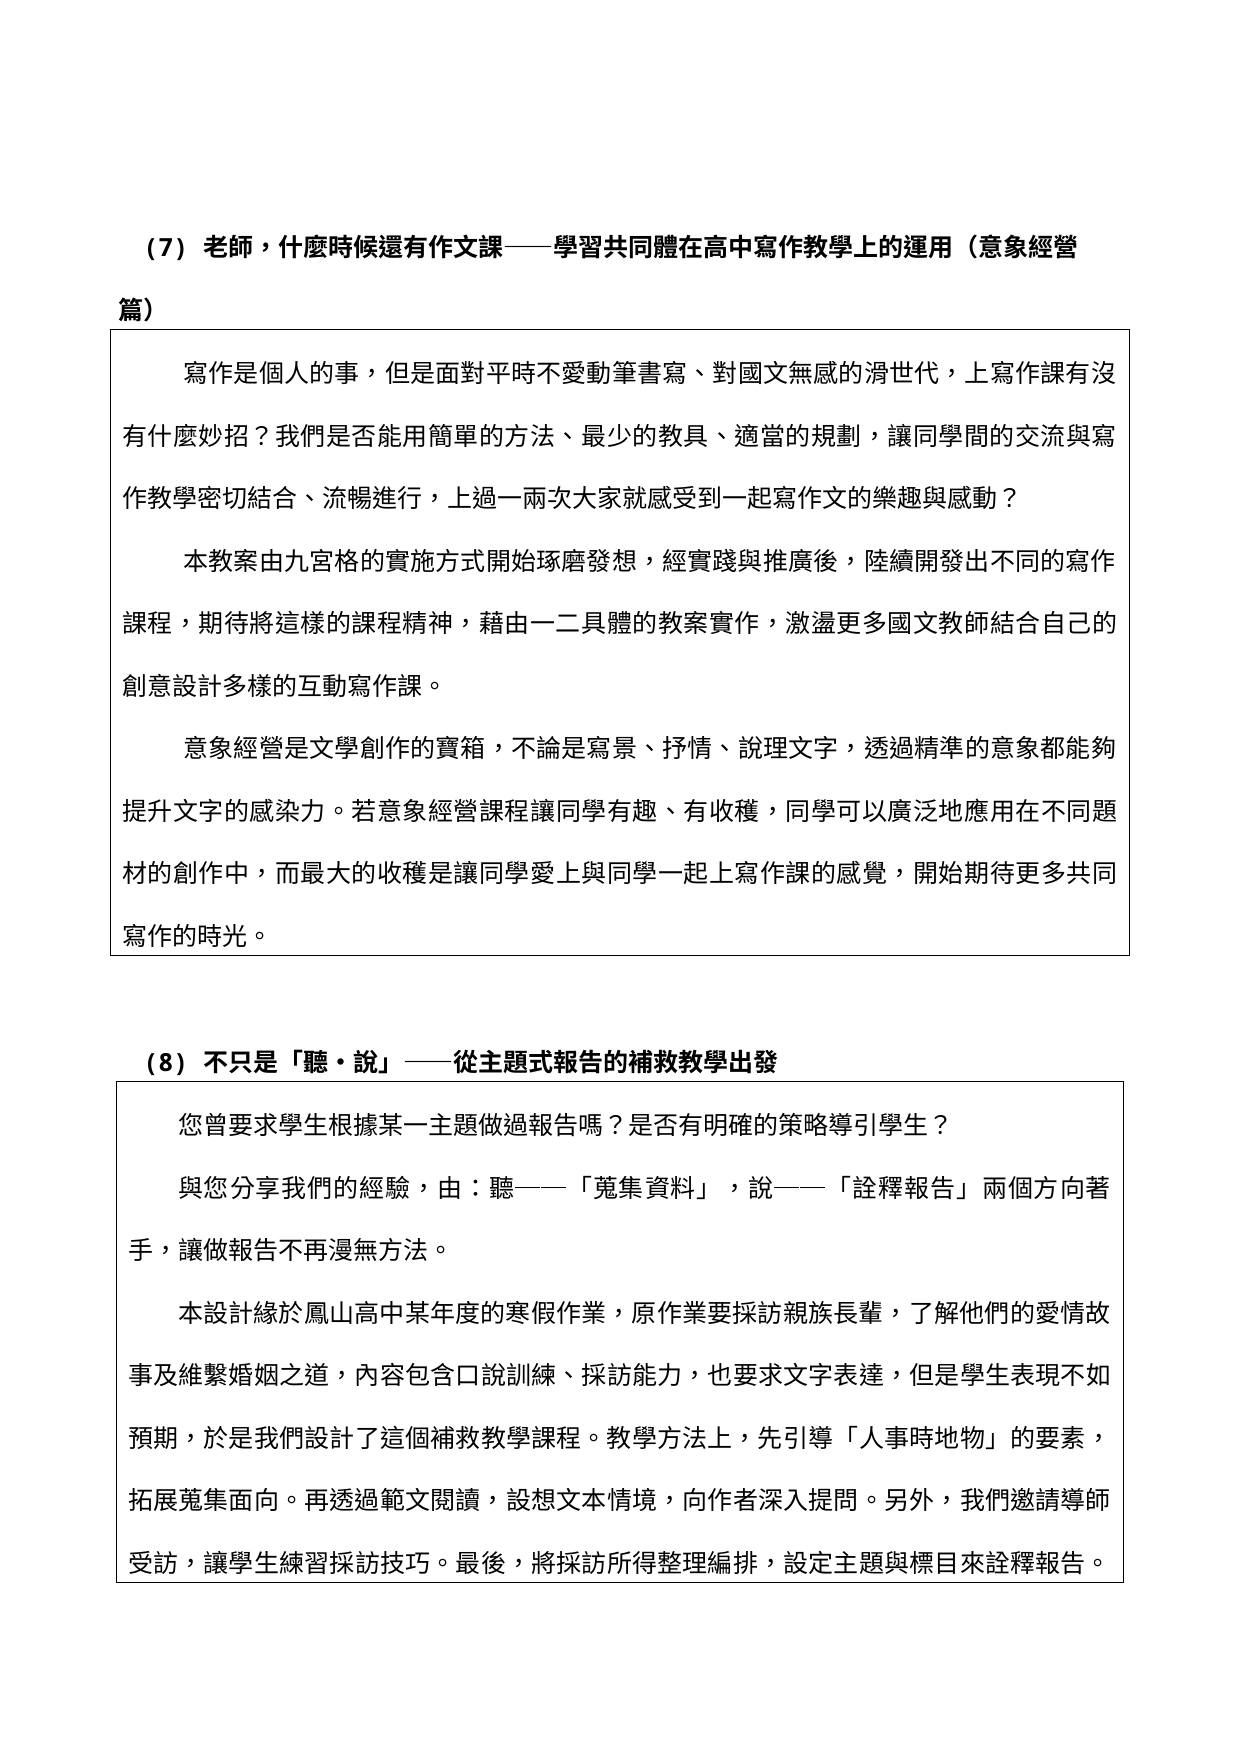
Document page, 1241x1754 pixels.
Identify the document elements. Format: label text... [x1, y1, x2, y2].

table_header 您曾要求學生根據某一主題做過報告嗎？是否有明確的策略導引學生？ 與您分享我們的經驗，由：聽──「蒐集資料」，說──「詮釋報告」兩個方向著手，讓做報告不再漫無方法。 本設計緣於鳳山高中某年度的寒假作業，原作業要採訪親族長輩，了解他們的愛情故事及維繫婚姻之道，內容包含口說訓練、採訪能力，也要求文字表達，但是學生表現不如預期，於是我們設計了這個補救教學課程。教學方法上，先引導「人事時地物」的要素，拓展蒐集面向。再透過範文閱讀，設想文本情境，向作者深入提問。另外，我們邀請導師受訪，讓學生練習採訪技巧。最後，將採訪所得整理編排，設定主題與標目來詮釋報告。 [117, 1082, 1123, 1582]
text (7) 老師，什麼時候還有作文課——學習共同體在高中寫作教學上的運用（意象經營篇） [118, 204, 1122, 329]
table_header 寫作是個人的事，但是面對平時不愛動筆書寫、對國文無感的滑世代，上寫作課有沒有什麼妙招？我們是否能用簡單的方法、最少的教具、適當的規劃，讓同學間的交流與寫作教學密切結合、流暢進行，上過一兩次大家就感受到一起寫作文的樂趣與感動？ 本教案由九宮格的實施方式開始琢磨發想，經實踐與推廣後，陸續開發出不同的寫作課程，期待將這樣的課程精神，藉由一二具體的教案實作，激盪更多國文教師結合自己的創意設計多樣的互動寫作課。 意象經營是文學創作的寶箱，不論是寫景、抒情、說理文字，透過精準的意象都能夠提升文字的感染力。若意象經營課程讓同學有趣、有收穫，同學可以廣泛地應用在不同題材的創作中，而最大的收穫是讓同學愛上與同學一起上寫作課的感覺，開始期待更多共同寫作的時光。 [111, 330, 1129, 955]
text (8) 不只是「聽‧說」——從主題式報告的補救教學出發 [118, 1019, 1122, 1081]
